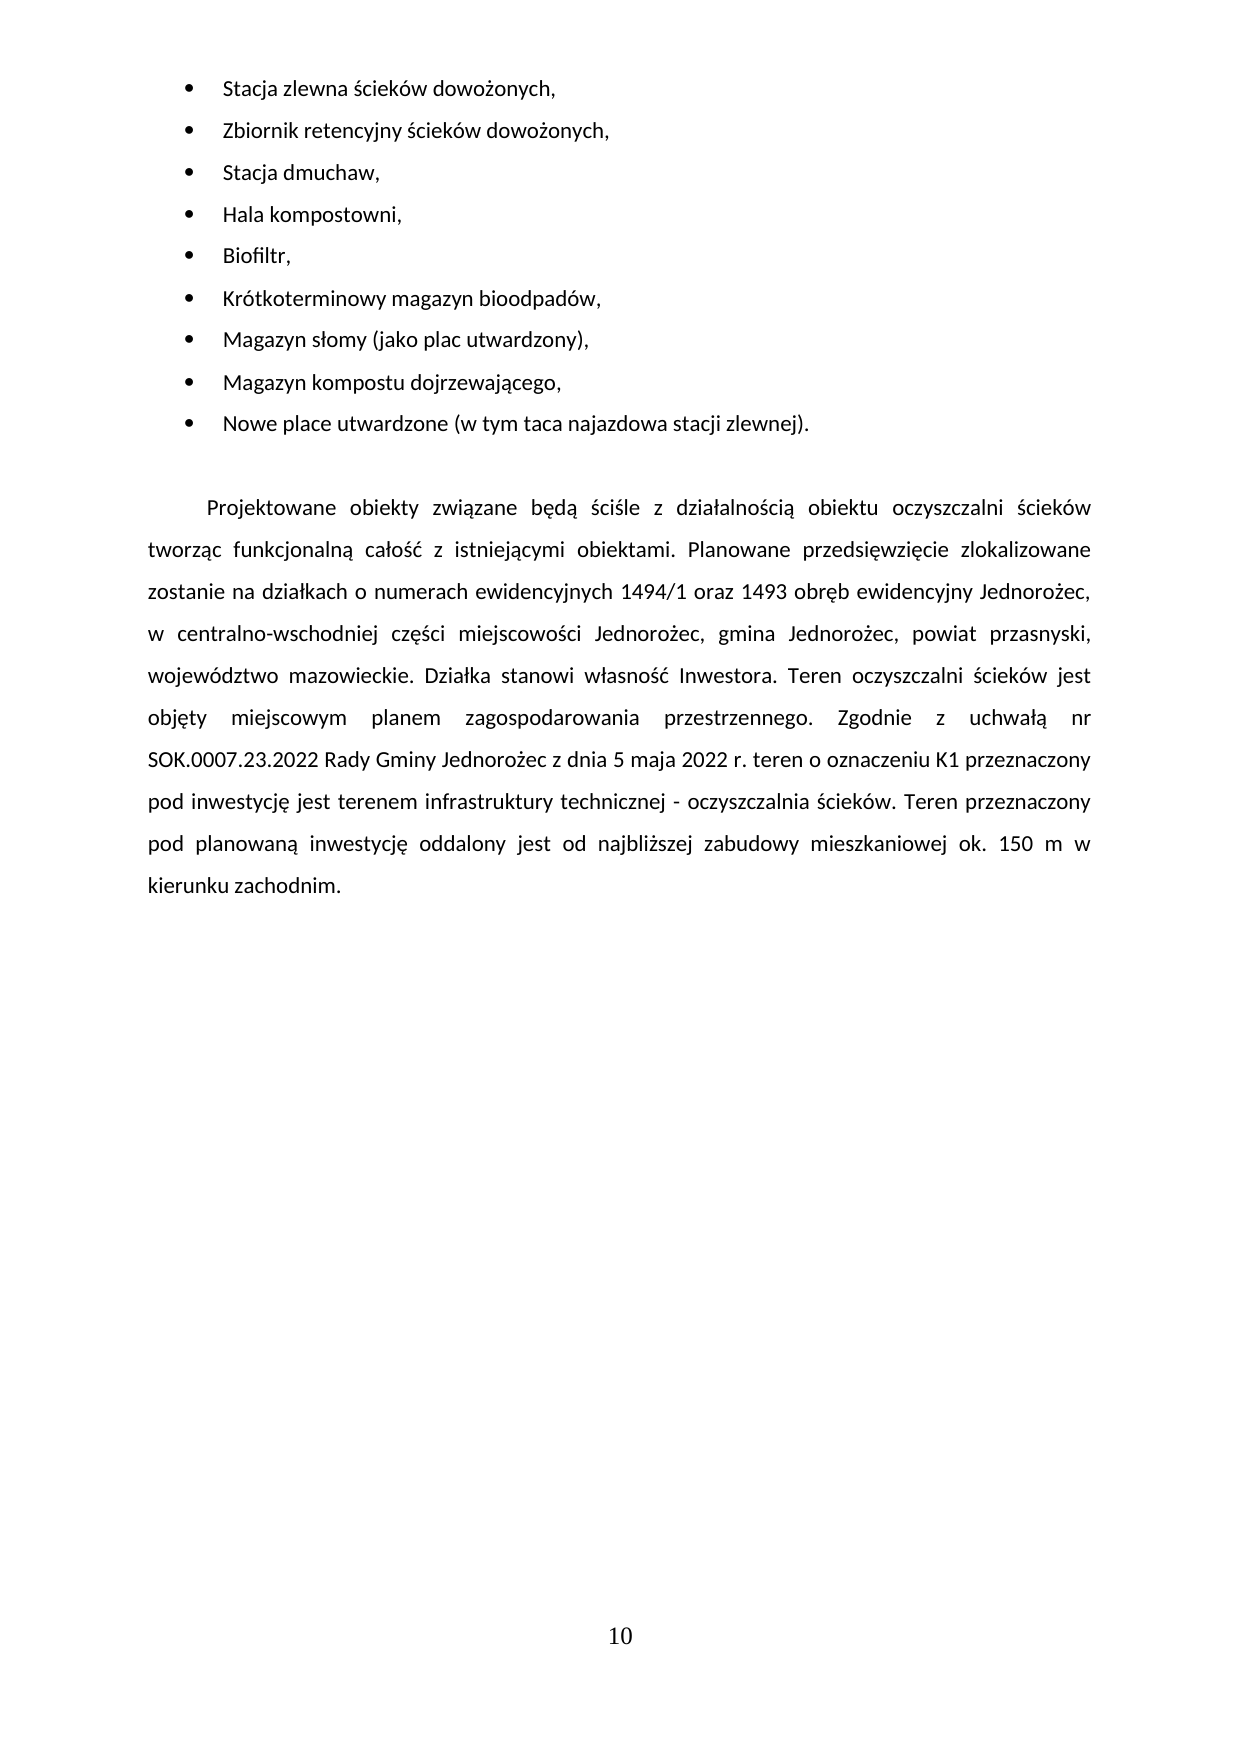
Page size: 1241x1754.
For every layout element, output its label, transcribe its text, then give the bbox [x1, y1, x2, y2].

list Biofiltr, [185, 242, 1093, 270]
list Krótkoterminowy magazyn bioodpadów, [185, 284, 1093, 312]
list Magazyn słomy (jako plac utwardzony), [185, 326, 1093, 354]
text Projektowane obiekty związane będą ściśle z działalnością obiektu oczyszczalni ścieków tworząc funkcjonalną całość z istniejącymi obiektami. Planowane przedsięwzięcie zlokalizowane zostanie na działkach o numerach ewidencyjnych 1494/1 oraz 1493 obręb ewidencyjny Jednorożec, w centralno-wschodniej części miejscowości Jednorożec, gmina Jednorożec, powiat przasnyski, województwo mazowieckie. Działka stanowi własność Inwestora. Teren oczyszczalni ścieków jest objęty miejscowym planem zagospodarowania przestrzennego. Zgodnie z uchwałą nr SOK.0007.23.2022 Rady Gminy Jednorożec z dnia 5 maja 2022 r. teren o oznaczeniu K1 przeznaczony pod inwestycję jest terenem infrastruktury technicznej - oczyszczalnia ścieków. Teren przeznaczony pod planowaną inwestycję oddalony jest od najbliższej zabudowy mieszkaniowej ok. 150 m w kierunku zachodnim. [148, 493, 1093, 899]
list Magazyn kompostu dojrzewającego, [185, 368, 1093, 396]
list Stacja dmuchaw, [185, 158, 1093, 186]
list Zbiornik retencyjny ścieków dowożonych, [185, 116, 1093, 144]
list Nowe place utwardzone (w tym taca najazdowa stacji zlewnej). [185, 409, 1093, 438]
list Stacja zlewna ścieków dowożonych, [185, 74, 1093, 102]
list Hala kompostowni, [185, 200, 1093, 228]
